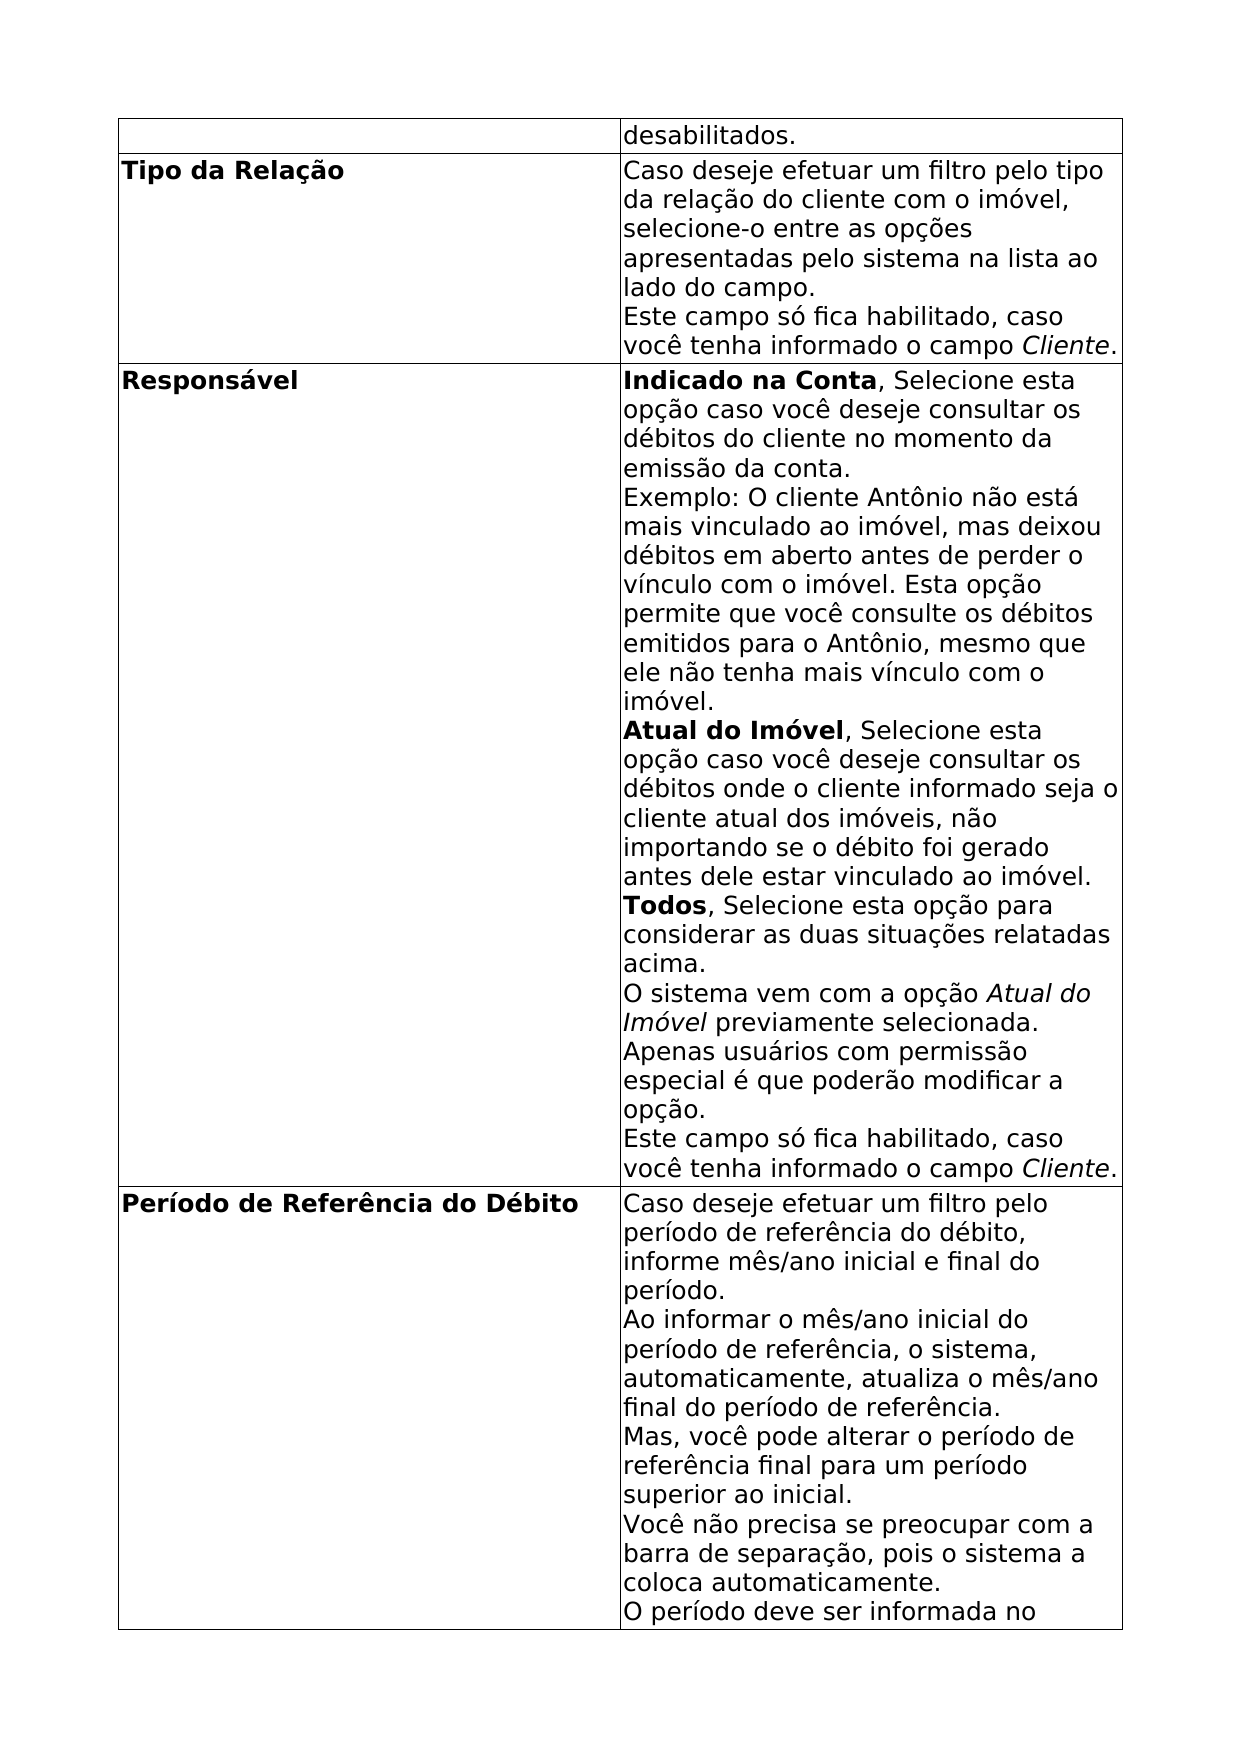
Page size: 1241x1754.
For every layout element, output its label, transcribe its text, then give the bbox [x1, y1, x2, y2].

table_cell Tipo da Relação [119, 154, 620, 363]
table_cell Período de Referência do Débito [119, 1187, 620, 1629]
table_cell Caso deseje efetuar um filtro pelo período de referência do débito, informe mês/ano inicial e final do período. Ao informar o mês/ano inicial do período de referência, o sistema, automaticamente, atualiza o mês/ano final do período de referência. Mas, você pode alterar o período de referência final para um período superior ao inicial. Você não precisa se preocupar com a barra de separação, pois o sistema a coloca automaticamente. O período deve ser informada no [621, 1187, 1122, 1629]
table_cell [119, 119, 620, 153]
table_cell desabilitados. [621, 119, 1122, 153]
table_cell Caso deseje efetuar um filtro pelo tipo da relação do cliente com o imóvel, selecione-o entre as opções apresentadas pelo sistema na lista ao lado do campo. Este campo só fica habilitado, caso você tenha informado o campo Cliente. [621, 154, 1122, 363]
table_cell Indicado na Conta, Selecione esta opção caso você deseje consultar os débitos do cliente no momento da emissão da conta. Exemplo: O cliente Antônio não está mais vinculado ao imóvel, mas deixou débitos em aberto antes de perder o vínculo com o imóvel. Esta opção permite que você consulte os débitos emitidos para o Antônio, mesmo que ele não tenha mais vínculo com o imóvel. Atual do Imóvel, Selecione esta opção caso você deseje consultar os débitos onde o cliente informado seja o cliente atual dos imóveis, não importando se o débito foi gerado antes dele estar vinculado ao imóvel. Todos, Selecione esta opção para considerar as duas situações relatadas acima. O sistema vem com a opção Atual do Imóvel previamente selecionada. Apenas usuários com permissão especial é que poderão modificar a opção. Este campo só fica habilitado, caso você tenha informado o campo Cliente. [621, 364, 1122, 1186]
table_cell Responsável [119, 364, 620, 1186]
